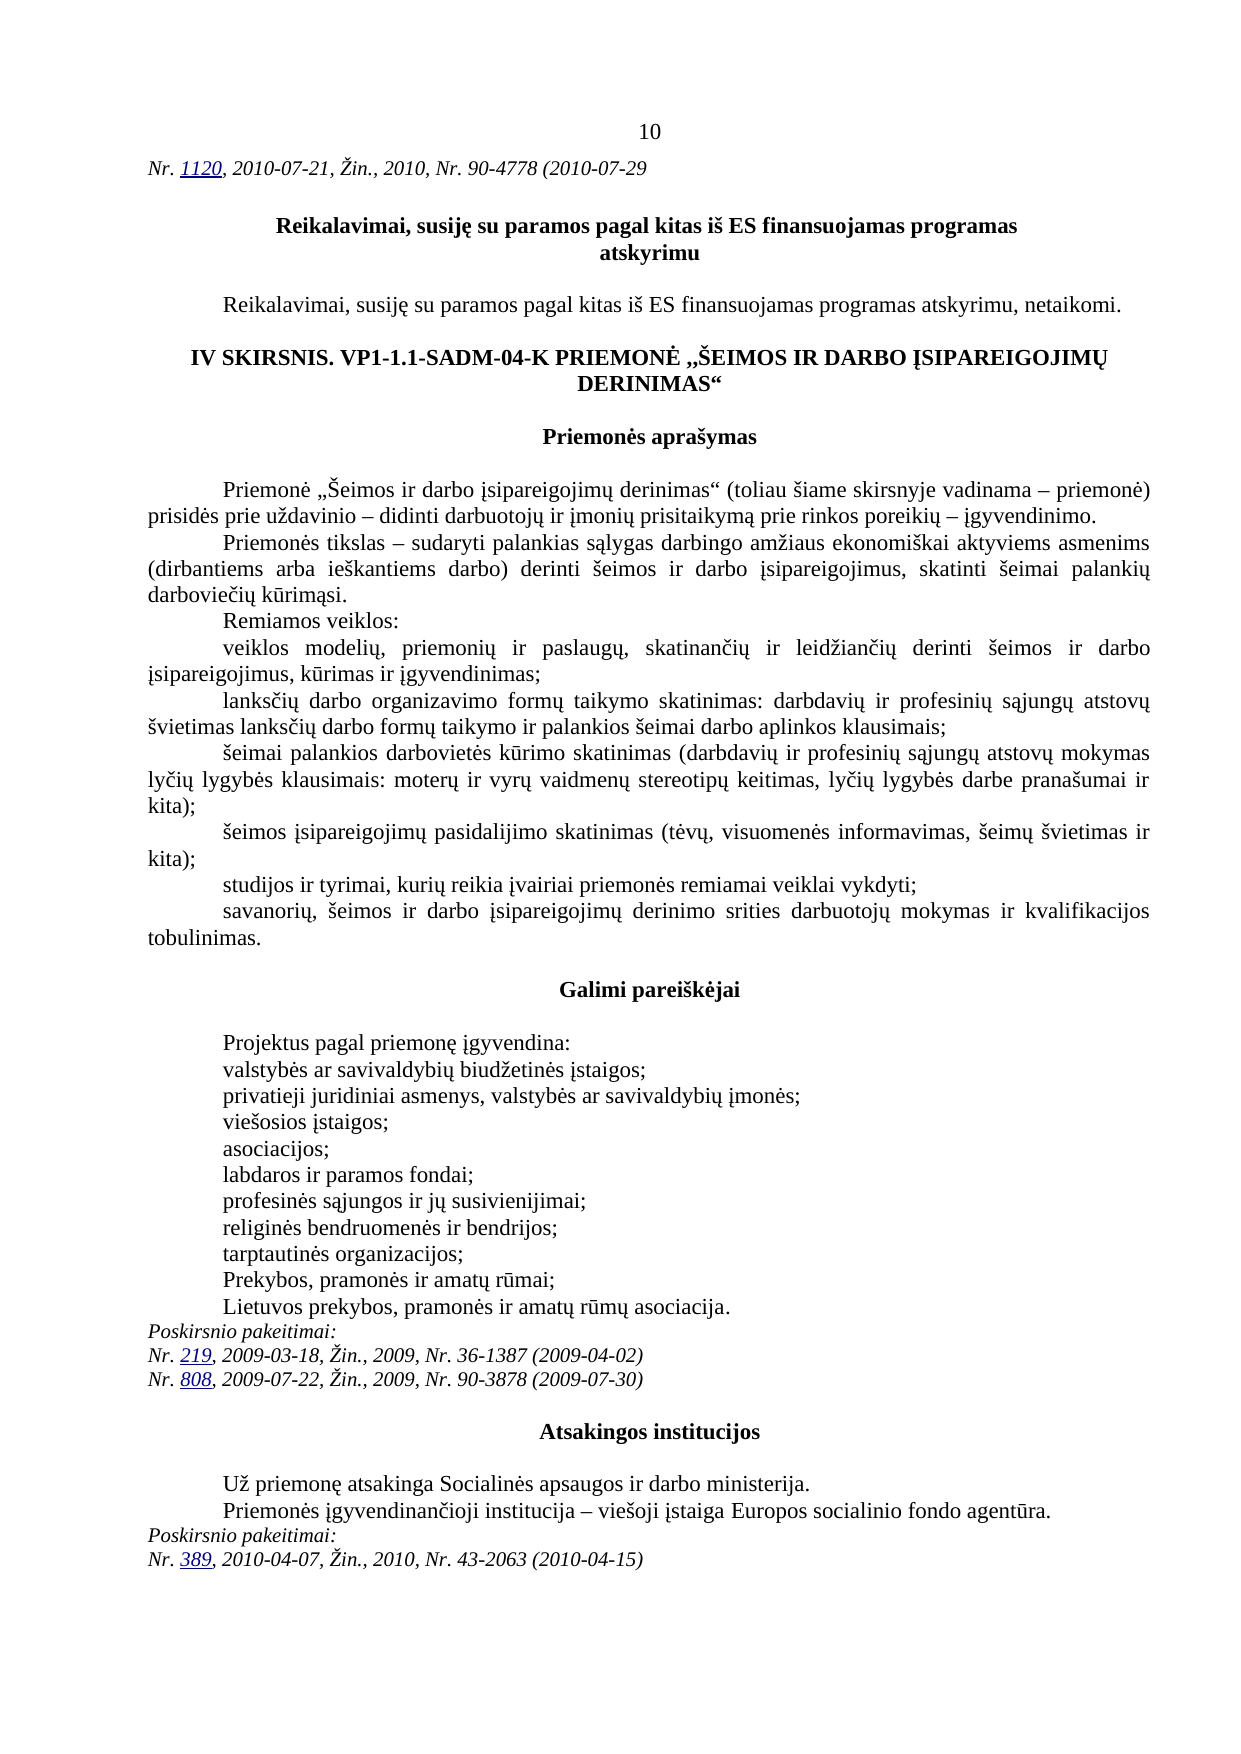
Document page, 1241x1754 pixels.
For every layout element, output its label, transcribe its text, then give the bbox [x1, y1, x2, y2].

text Prekybos, pramonės ir amatų rūmai; [148, 1266, 1152, 1293]
text Nr. 389, 2010-04-07, Žin., 2010, Nr. 43-2063 (2010-04-15) [148, 1547, 1152, 1571]
text Atsakingos institucijos [148, 1418, 1152, 1444]
text Projektus pagal priemonę įgyvendina: [148, 1029, 1152, 1056]
text Poskirsnio pakeitimai: [148, 1523, 1152, 1547]
text Už priemonę atsakinga Socialinės apsaugos ir darbo ministerija. [148, 1470, 1152, 1497]
text labdaros ir paramos fondai; [148, 1161, 1152, 1187]
text Priemonės tikslas – sudaryti palankias sąlygas darbingo amžiaus ekonomiškai aktyviems asmenims (dirbantiems arba ieškantiems darbo) derinti šeimos ir darbo įsipareigojimus, skatinti šeimai palankių darboviečių kūrimąsi. [148, 528, 1152, 608]
text Nr. 1120, 2010-07-21, Žin., 2010, Nr. 90-4778 (2010-07-29 [148, 156, 1152, 180]
text Poskirsnio pakeitimai: [148, 1319, 1152, 1343]
text valstybės ar savivaldybių biudžetinės įstaigos; [148, 1056, 1152, 1082]
text šeimai palankios darbovietės kūrimo skatinimas (darbdavių ir profesinių sąjungų atstovų mokymas lyčių lygybės klausimais: moterų ir vyrų vaidmenų stereotipų keitimas, lyčių lygybės darbe pranašumai ir kita); [148, 739, 1152, 818]
text studijos ir tyrimai, kurių reikia įvairiai priemonės remiamai veiklai vykdyti; [148, 871, 1152, 897]
text Priemonės aprašymas [148, 423, 1152, 449]
text Nr. 219, 2009-03-18, Žin., 2009, Nr. 36-1387 (2009-04-02) [148, 1343, 1152, 1367]
subtitle IV SKIRSNIS. VP1-1.1-SADM-04-K PRIEMONĖ ,,ŠEIMOS IR DARBO ĮSIPAREIGOJIMŲ DERINIMAS“ [148, 344, 1152, 397]
text Nr. 808, 2009-07-22, Žin., 2009, Nr. 90-3878 (2009-07-30) [148, 1367, 1152, 1391]
text Priemonės įgyvendinančioji institucija – viešoji įstaiga Europos socialinio fondo agentūra. [148, 1497, 1152, 1523]
text asociacijos; [148, 1135, 1152, 1161]
text Remiamos veiklos: [148, 608, 1152, 634]
text religinės bendruomenės ir bendrijos; [148, 1214, 1152, 1240]
text šeimos įsipareigojimų pasidalijimo skatinimas (tėvų, visuomenės informavimas, šeimų švietimas ir kita); [148, 818, 1152, 871]
text tarptautinės organizacijos; [148, 1240, 1152, 1266]
text privatieji juridiniai asmenys, valstybės ar savivaldybių įmonės; [148, 1082, 1152, 1108]
text Reikalavimai, susiję su paramos pagal kitas iš ES finansuojamas programas atskyrimu [148, 212, 1152, 265]
text profesinės sąjungos ir jų susivienijimai; [148, 1187, 1152, 1214]
text Lietuvos prekybos, pramonės ir amatų rūmų asociacija. [148, 1293, 1152, 1319]
text savanorių, šeimos ir darbo įsipareigojimų derinimo srities darbuotojų mokymas ir kvalifikacijos tobulinimas. [148, 897, 1152, 950]
text Reikalavimai, susiję su paramos pagal kitas iš ES finansuojamas programas atskyrimu, netaikomi. [148, 291, 1152, 318]
text viešosios įstaigos; [148, 1108, 1152, 1135]
text Priemonė „Šeimos ir darbo įsipareigojimų derinimas“ (toliau šiame skirsnyje vadinama – priemonė) prisidės prie uždavinio – didinti darbuotojų ir įmonių prisitaikymą prie rinkos poreikių – įgyvendinimo. [148, 476, 1152, 528]
text Galimi pareiškėjai [148, 977, 1152, 1003]
text veiklos modelių, priemonių ir paslaugų, skatinančių ir leidžiančių derinti šeimos ir darbo įsipareigojimus, kūrimas ir įgyvendinimas; [148, 634, 1152, 687]
text lanksčių darbo organizavimo formų taikymo skatinimas: darbdavių ir profesinių sąjungų atstovų švietimas lanksčių darbo formų taikymo ir palankios šeimai darbo aplinkos klausimais; [148, 687, 1152, 739]
